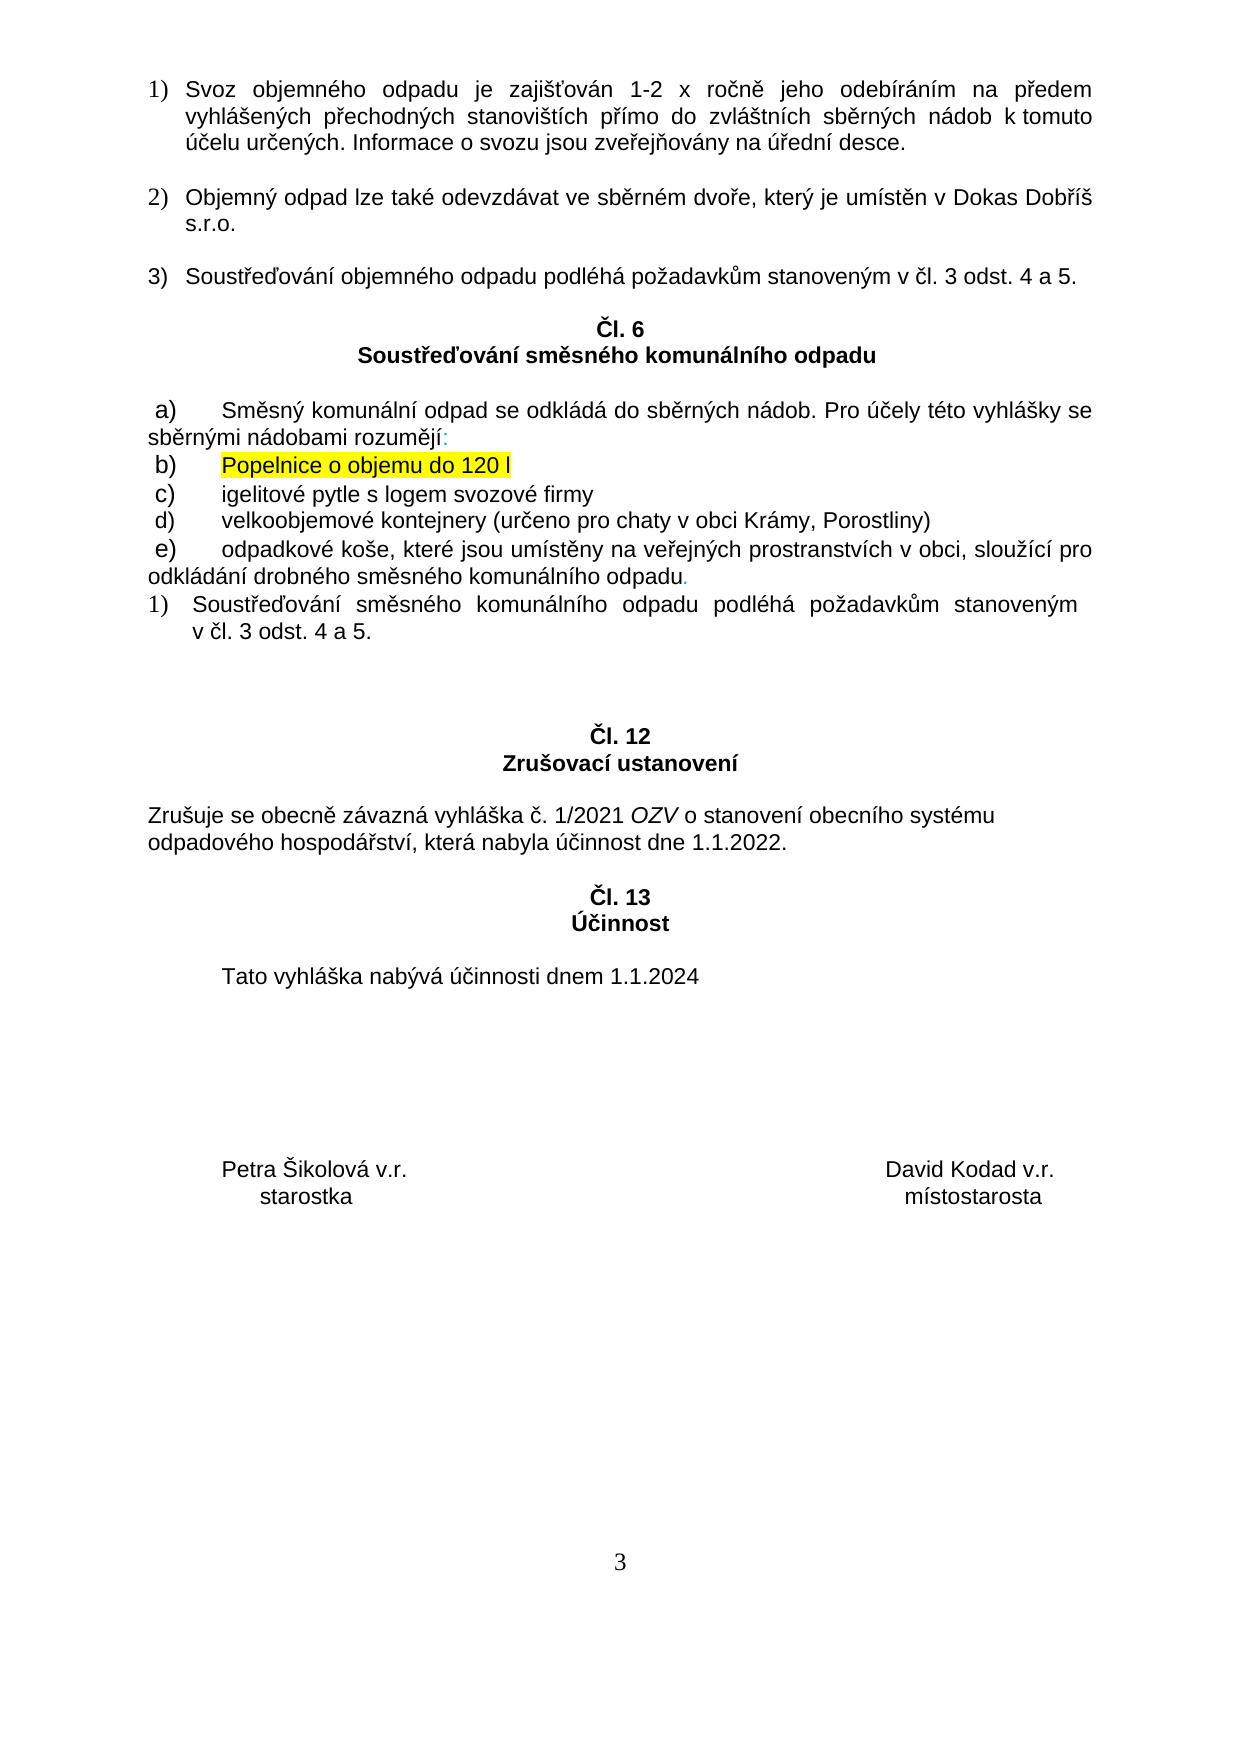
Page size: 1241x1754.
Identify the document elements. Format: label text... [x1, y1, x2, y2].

text Účinnost [148, 910, 1092, 936]
list Svoz objemného odpadu je zajišťován 1-2 x ročně jeho odebíráním na předem vyhlášených přechodných stanovištích přímo do zvláštních sběrných nádob k tomuto účelu určených. Informace o svozu jsou zveřejňovány na úřední desce. [148, 74, 1092, 155]
text Čl. 6 [148, 316, 1092, 342]
text Čl. 12 [148, 723, 1092, 749]
list odpadkové koše, které jsou umístěny na veřejných prostranstvích v obci, sloužící pro odkládání drobného směsného komunálního odpadu. [148, 534, 1092, 589]
list Soustřeďování objemného odpadu podléhá požadavkům stanoveným v čl. 3 odst. 4 a 5. [148, 263, 1092, 289]
text Petra Šikolová v.r. David Kodad v.r. [148, 1156, 1092, 1183]
list Směsný komunální odpad se odkládá do sběrných nádob. Pro účely této vyhlášky se sběrnými nádobami rozumějí: [148, 395, 1092, 450]
list velkoobjemové kontejnery (určeno pro chaty v obci Krámy, Porostliny) [148, 507, 1092, 534]
text starostka místostarosta [221, 1183, 1092, 1209]
text Zrušovací ustanovení [148, 749, 1092, 776]
text Čl. 13 [148, 884, 1092, 910]
text Soustřeďování směsného komunálního odpadu [148, 342, 1092, 368]
text Tato vyhláška nabývá účinnosti dnem 1.1.2024 [148, 963, 1092, 989]
list Objemný odpad lze také odevzdávat ve sběrném dvoře, který je umístěn v Dokas Dobříš s.r.o. [148, 182, 1092, 237]
list igelitové pytle s logem svozové firmy [148, 479, 1092, 507]
text Zrušuje se obecně závazná vyhláška č. 1/2021 OZV o stanovení obecního systému odpadového hospodářství, která nabyla účinnost dne 1.1.2022. [148, 802, 1092, 855]
list Popelnice o objemu do 120 l [148, 450, 1092, 479]
list Soustřeďování směsného komunálního odpadu podléhá požadavkům stanoveným v čl. 3 odst. 4 a 5. [148, 589, 1092, 644]
